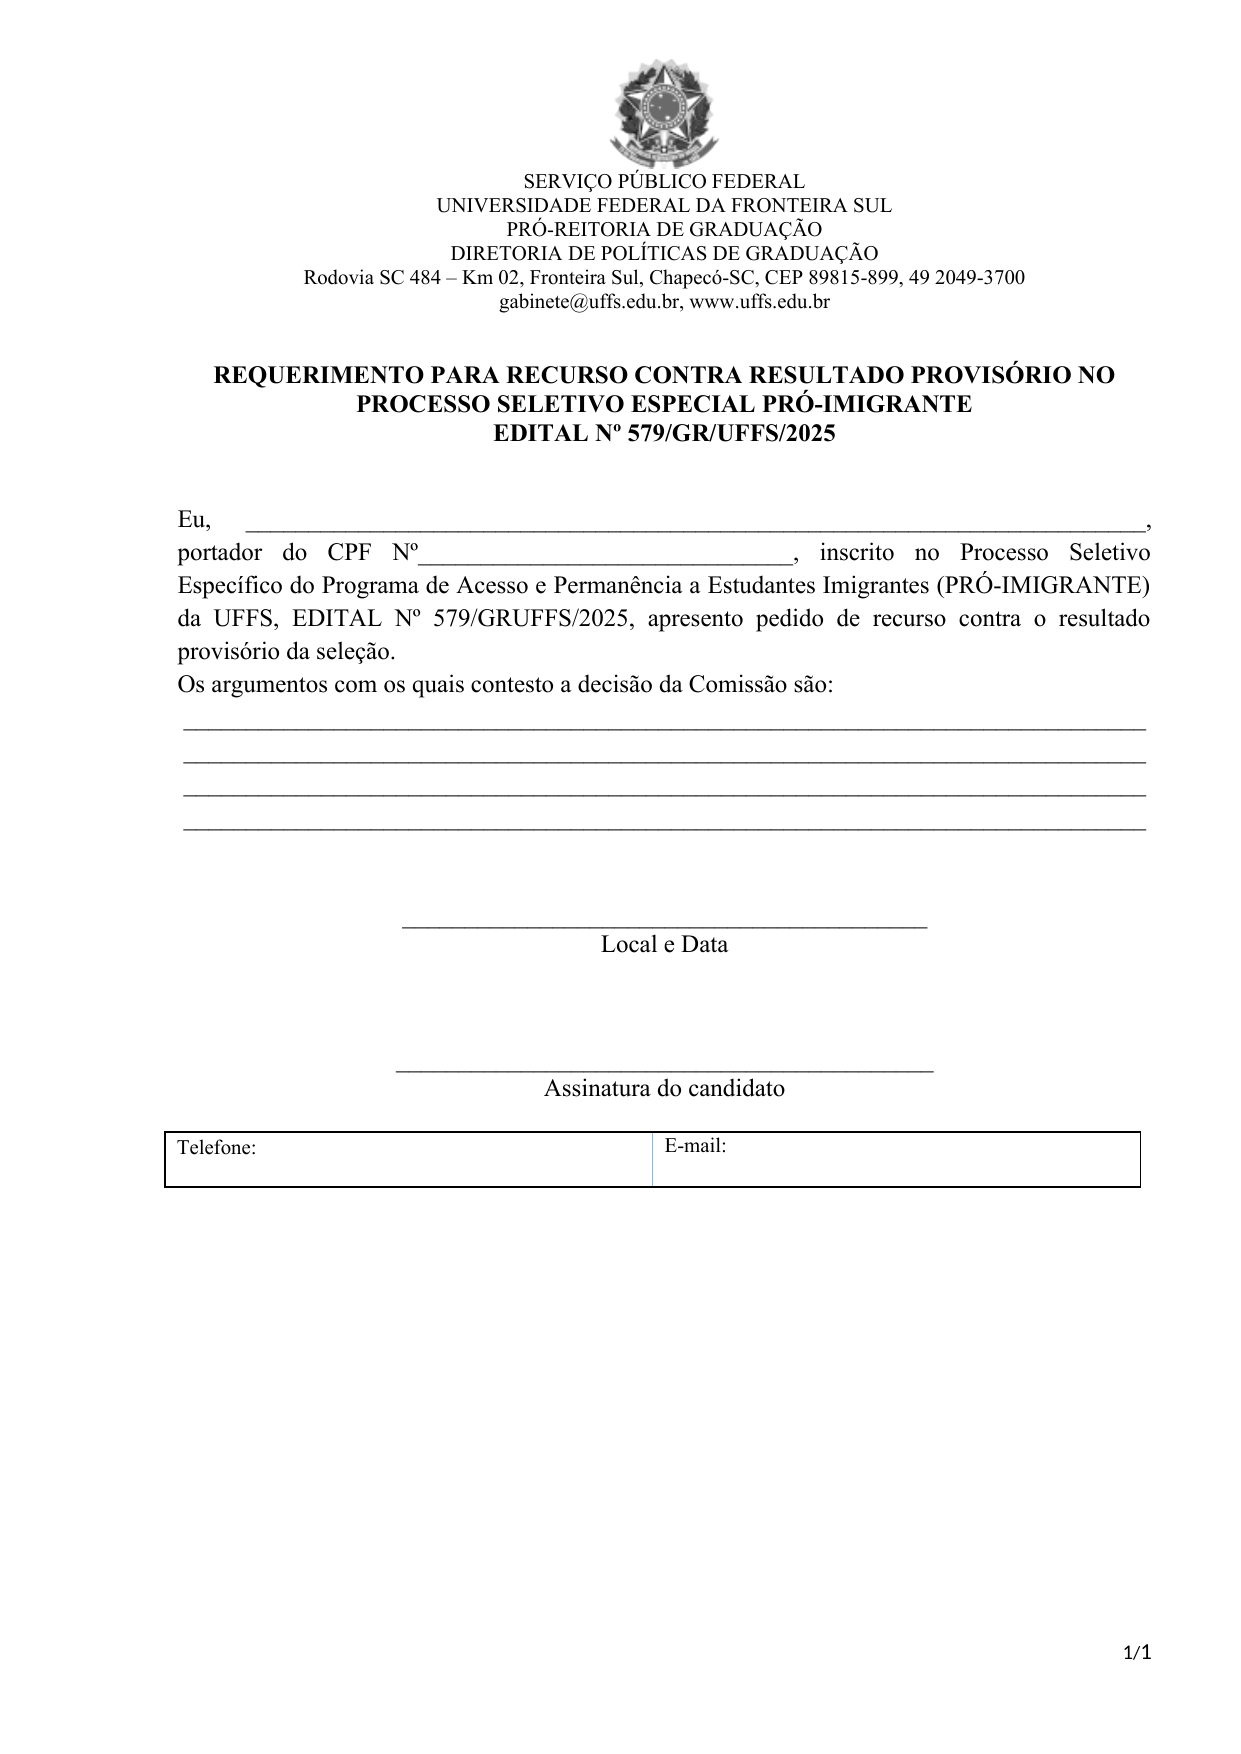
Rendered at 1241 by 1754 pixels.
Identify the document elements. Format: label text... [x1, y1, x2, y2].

text __________________________________________ [177, 901, 1152, 929]
text Assinatura do candidato [177, 1073, 1152, 1102]
text Os argumentos com os quais contesto a decisão da Comissão são: [177, 669, 1152, 698]
text Local e Data [177, 929, 1152, 958]
text EDITAL Nº 579/GR/UFFS/2025 [177, 418, 1152, 447]
text REQUERIMENTO PARA RECURSO CONTRA RESULTADO PROVISÓRIO NO PROCESSO SELETIVO ESPECIAL PRÓ-IMIGRANTE [177, 361, 1152, 418]
text Eu, ________________________________________________________________________, portador do CPF Nº______________________________, inscrito no Processo Seletivo Específico do Programa de Acesso e Permanência a Estudantes Imigrantes (PRÓ-IMIGRANTE) da UFFS, EDITAL Nº 579/GRUFFS/2025, apresento pedido de recurso contra o resultado provisório da seleção. [177, 504, 1152, 665]
text ___________________________________________ [177, 1044, 1152, 1073]
picture [609, 59, 720, 169]
table_header Telefone: [166, 1133, 652, 1186]
table_header E-mail: [653, 1133, 1140, 1186]
text ____________________________________________________________________________________________________________________________________________________________________________________________________________________________________________________________________________________________________________________ [177, 702, 1152, 830]
